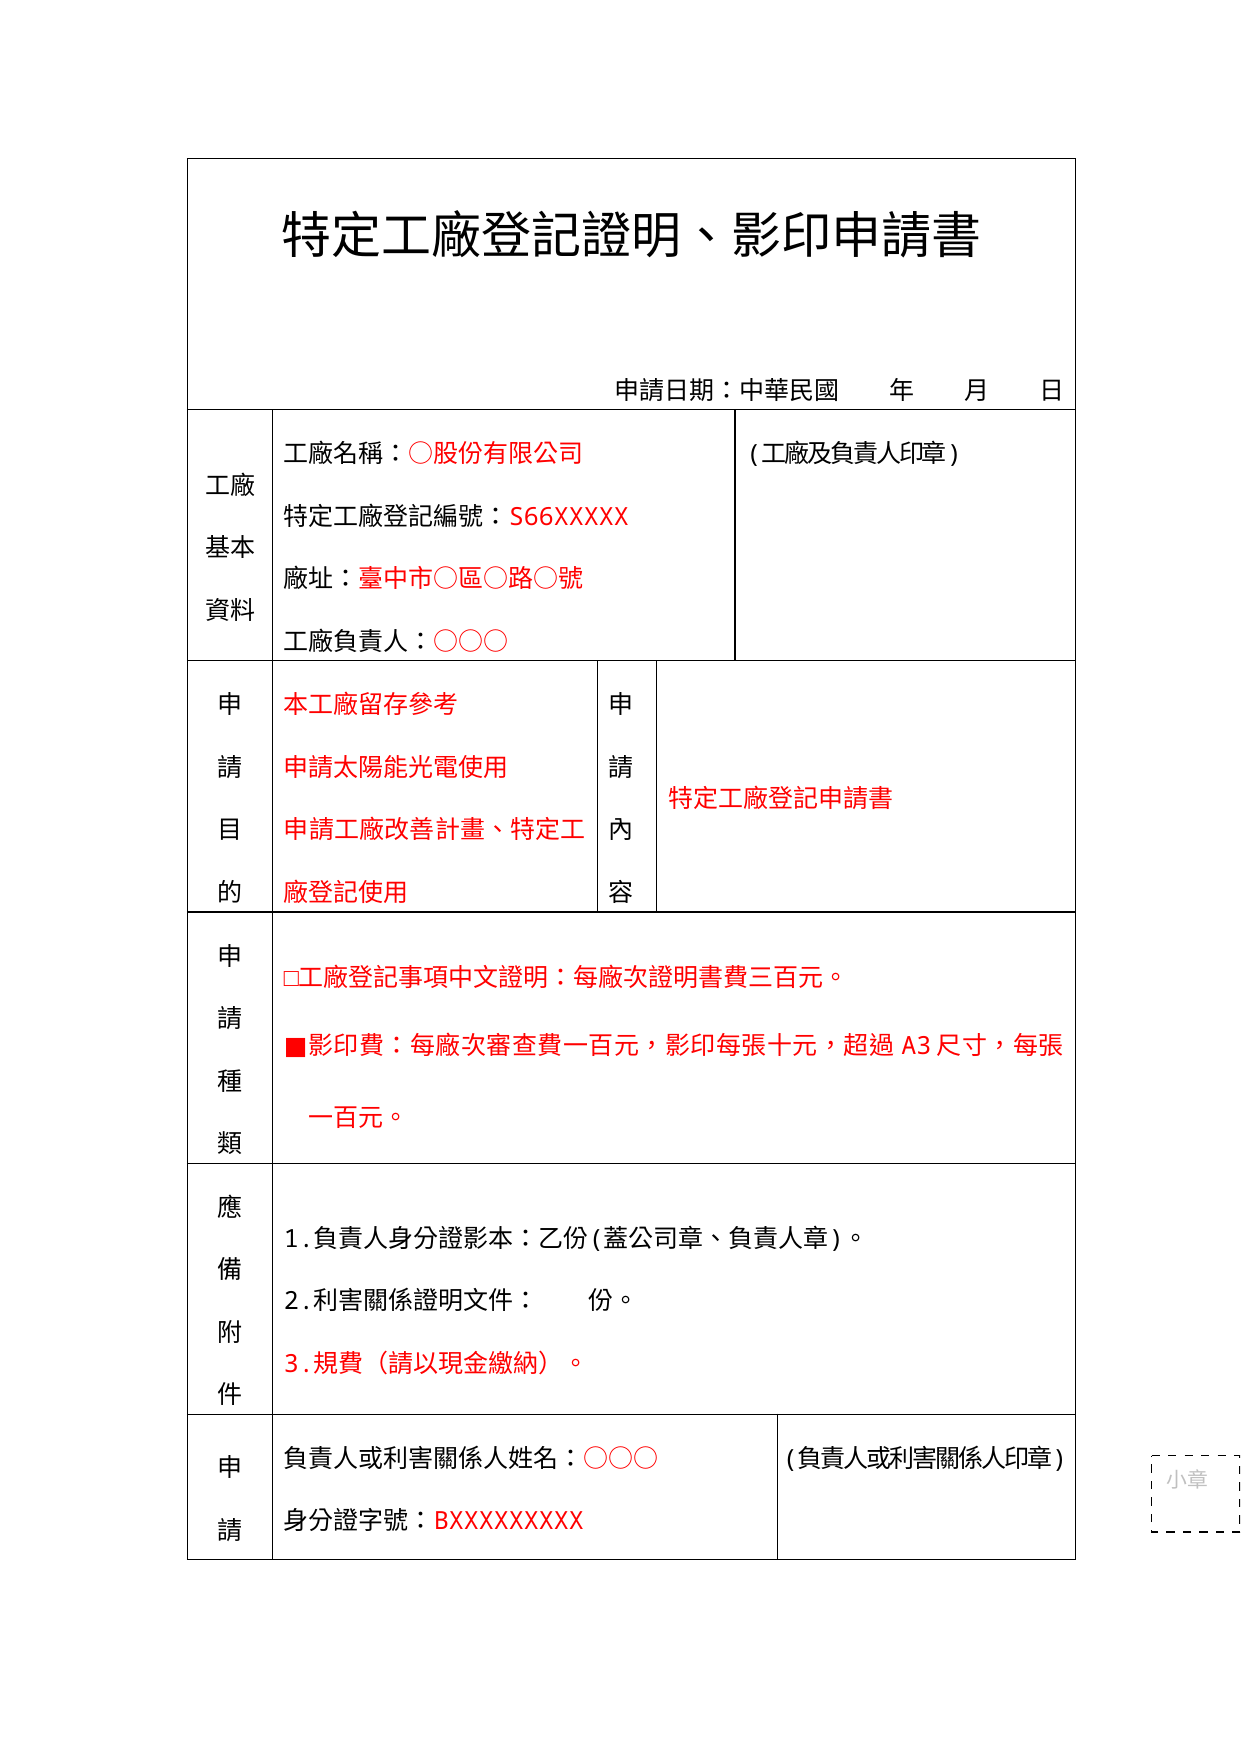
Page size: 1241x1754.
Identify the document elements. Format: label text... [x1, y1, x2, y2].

table_cell 申請種類 [188, 913, 272, 1162]
table_cell 特定工廠登記申請書 [657, 661, 1075, 911]
table_cell 工廠名稱：○股份有限公司 特定工廠登記編號：S66XXXXX 廠址：臺中市○區○路○號 工廠負責人：○○○ [273, 410, 734, 660]
table_cell 工廠基本資料 [188, 410, 272, 660]
table_cell (工廠及負責人印章) [736, 410, 1075, 660]
table_cell □工廠登記事項中文證明：每廠次證明書費三百元。 ■影印費：每廠次審查費一百元，影印每張十元，超過A3尺寸，每張一百元。 [273, 913, 1075, 1162]
table_cell 本工廠留存參考 申請太陽能光電使用 申請工廠改善計畫、特定工廠登記使用 [273, 661, 597, 911]
table_cell 申請目的 [188, 661, 272, 911]
table_header 特定工廠登記證明、影印申請書 申請日期：中華民國 年 月 日 [188, 159, 1075, 409]
table_cell 申請 [188, 1415, 272, 1559]
table_cell 申請內容 [598, 661, 656, 911]
table_cell 1.負責人身分證影本：乙份(蓋公司章、負責人章)。 2.利害關係證明文件： 份。 3.規費（請以現金繳納）。 [273, 1164, 1075, 1413]
table_cell 負責人或利害關係人姓名：○○○ 身分證字號：BXXXXXXXXX [273, 1415, 777, 1559]
table_cell (負責人或利害關係人印章) [778, 1415, 1075, 1559]
table_cell 應備附件 [188, 1164, 272, 1413]
